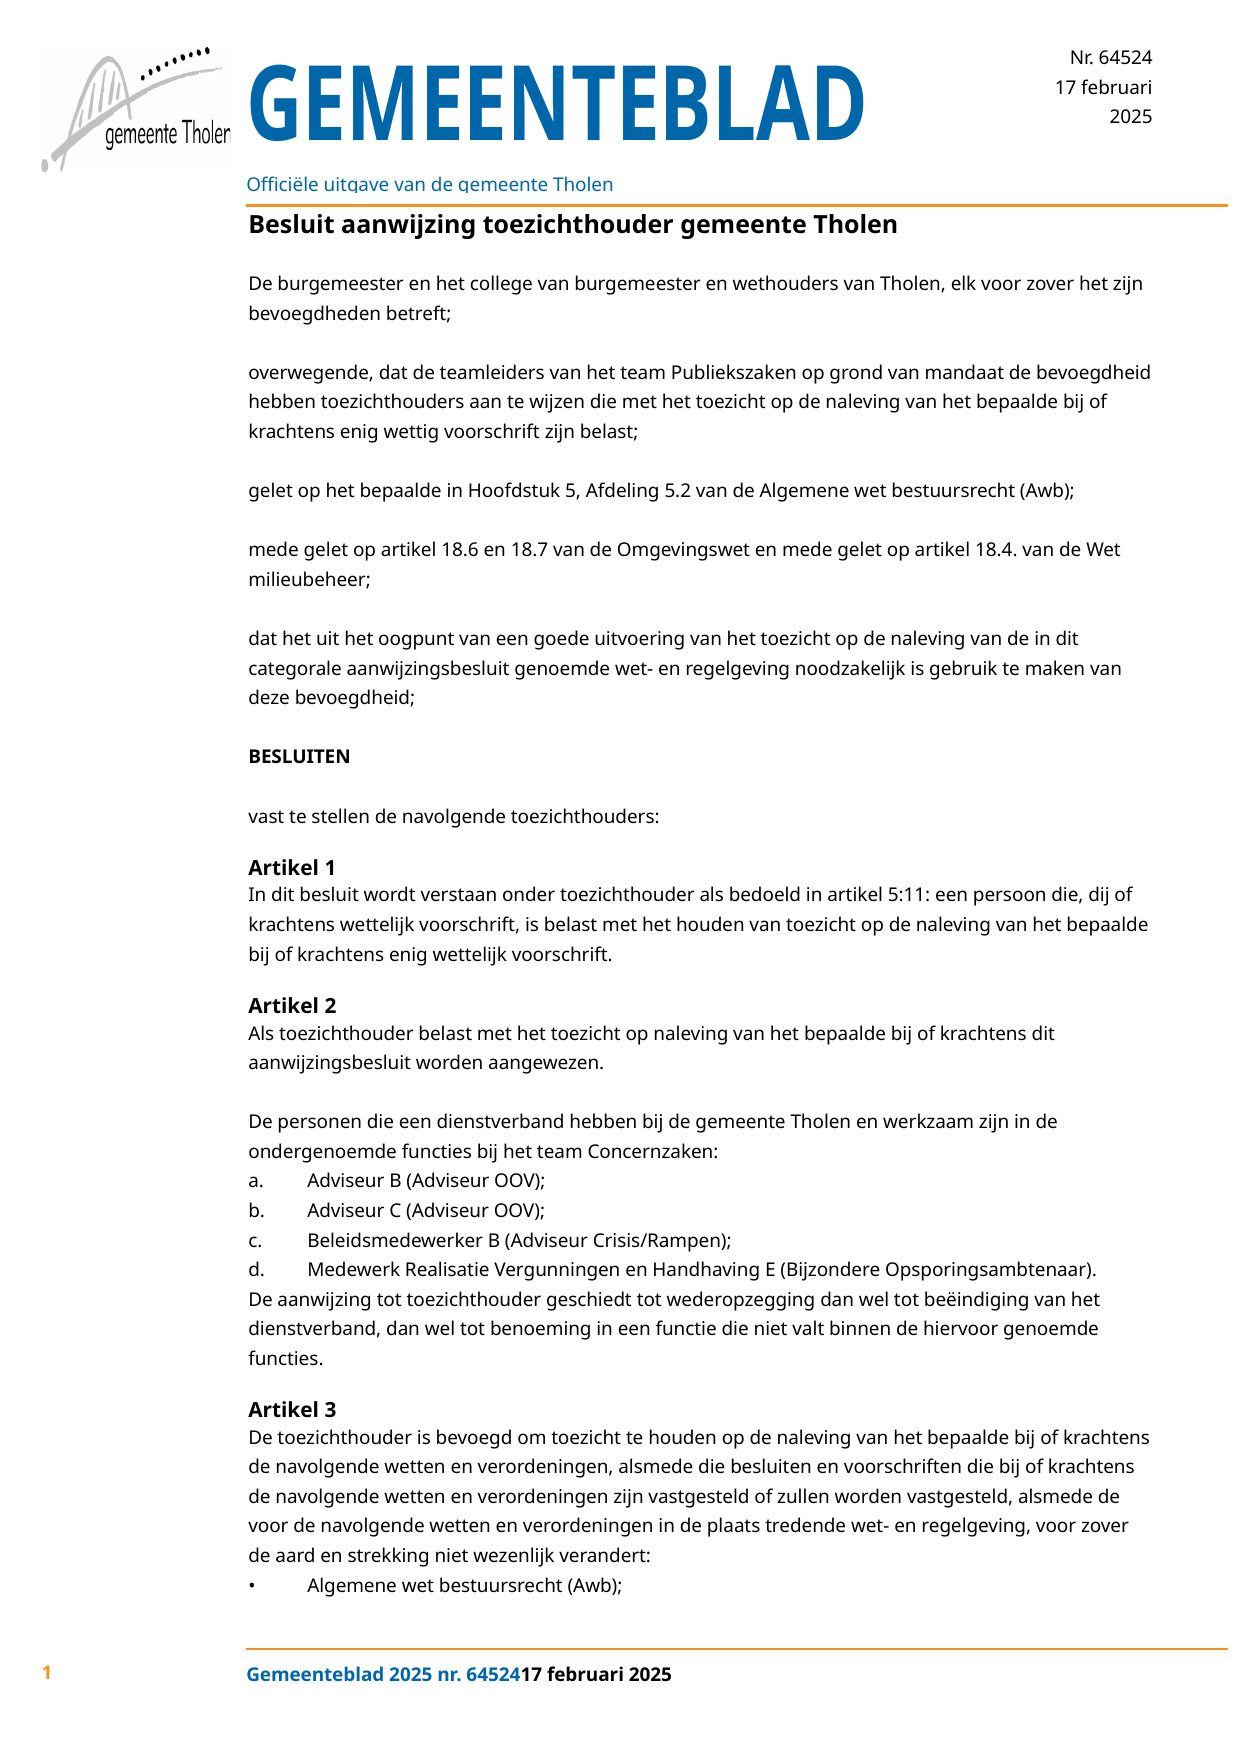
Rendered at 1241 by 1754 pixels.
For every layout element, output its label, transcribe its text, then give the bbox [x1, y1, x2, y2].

list Medewerk Realisatie Vergunningen en Handhaving E (Bijzondere Opsporingsambtenaar). [248, 1256, 1152, 1282]
text De aanwijzing tot toezichthouder geschiedt tot wederopzegging dan wel tot beëindiging van het dienstverband, dan wel tot benoeming in een functie die niet valt binnen de hiervoor genoemde functies. [248, 1286, 1152, 1371]
text Artikel 2 [248, 991, 1152, 1020]
text dat het uit het oogpunt van een goede uitvoering van het toezicht op de naleving van de in dit categorale aanwijzingsbesluit genoemde wet- en regelgeving noodzakelijk is gebruik te maken van deze bevoegdheid; [248, 625, 1152, 710]
list Algemene wet bestuursrecht (Awb); [248, 1572, 1152, 1598]
text vast te stellen de navolgende toezichthouders: [248, 803, 1152, 828]
text In dit besluit wordt verstaan onder toezichthouder als bedoeld in artikel 5:11: een persoon die, dij of krachtens wettelijk voorschrift, is belast met het houden van toezicht op de naleving van het bepaalde bij of krachtens enig wettelijk voorschrift. [248, 882, 1152, 967]
text De burgemeester en het college van burgemeester en wethouders van Tholen, elk voor zover het zijn bevoegdheden betreft; [248, 270, 1152, 326]
text Artikel 3 [248, 1396, 1152, 1424]
text Besluit aanwijzing toezichthouder gemeente Tholen [248, 207, 1152, 241]
list Adviseur C (Adviseur OOV); [248, 1197, 1152, 1223]
text De personen die een dienstverband hebben bij de gemeente Tholen en werkzaam zijn in de ondergenoemde functies bij het team Concernzaken: [248, 1108, 1152, 1164]
text mede gelet op artikel 18.6 en 18.7 van de Omgevingswet en mede gelet op artikel 18.4. van de Wet milieubeheer; [248, 537, 1152, 592]
picture [41, 47, 231, 172]
text Artikel 1 [248, 853, 1152, 882]
text De toezichthouder is bevoegd om toezicht te houden op de naleving van het bepaalde bij of krachtens de navolgende wetten en verordeningen, alsmede die besluiten en voorschriften die bij of krachtens de navolgende wetten en verordeningen zijn vastgesteld of zullen worden vastgesteld, alsmede de voor de navolgende wetten en verordeningen in de plaats tredende wet- en regelgeving, voor zover de aard en strekking niet wezenlijk verandert: [248, 1424, 1152, 1568]
text Als toezichthouder belast met het toezicht op naleving van het bepaalde bij of krachtens dit aanwijzingsbesluit worden aangewezen. [248, 1020, 1152, 1075]
list Adviseur B (Adviseur OOV); [248, 1168, 1152, 1193]
text gelet op het bepaalde in Hoofdstuk 5, Afdeling 5.2 van de Algemene wet bestuursrecht (Awb); [248, 477, 1152, 503]
text overwegende, dat de teamleiders van het team Publiekszaken op grond van mandaat de bevoegdheid hebben toezichthouders aan te wijzen die met het toezicht op de naleving van het bepaalde bij of krachtens enig wettig voorschrift zijn belast; [248, 359, 1152, 444]
text BESLUITEN [248, 744, 1152, 769]
list Beleidsmedewerker B (Adviseur Crisis/Rampen); [248, 1227, 1152, 1252]
